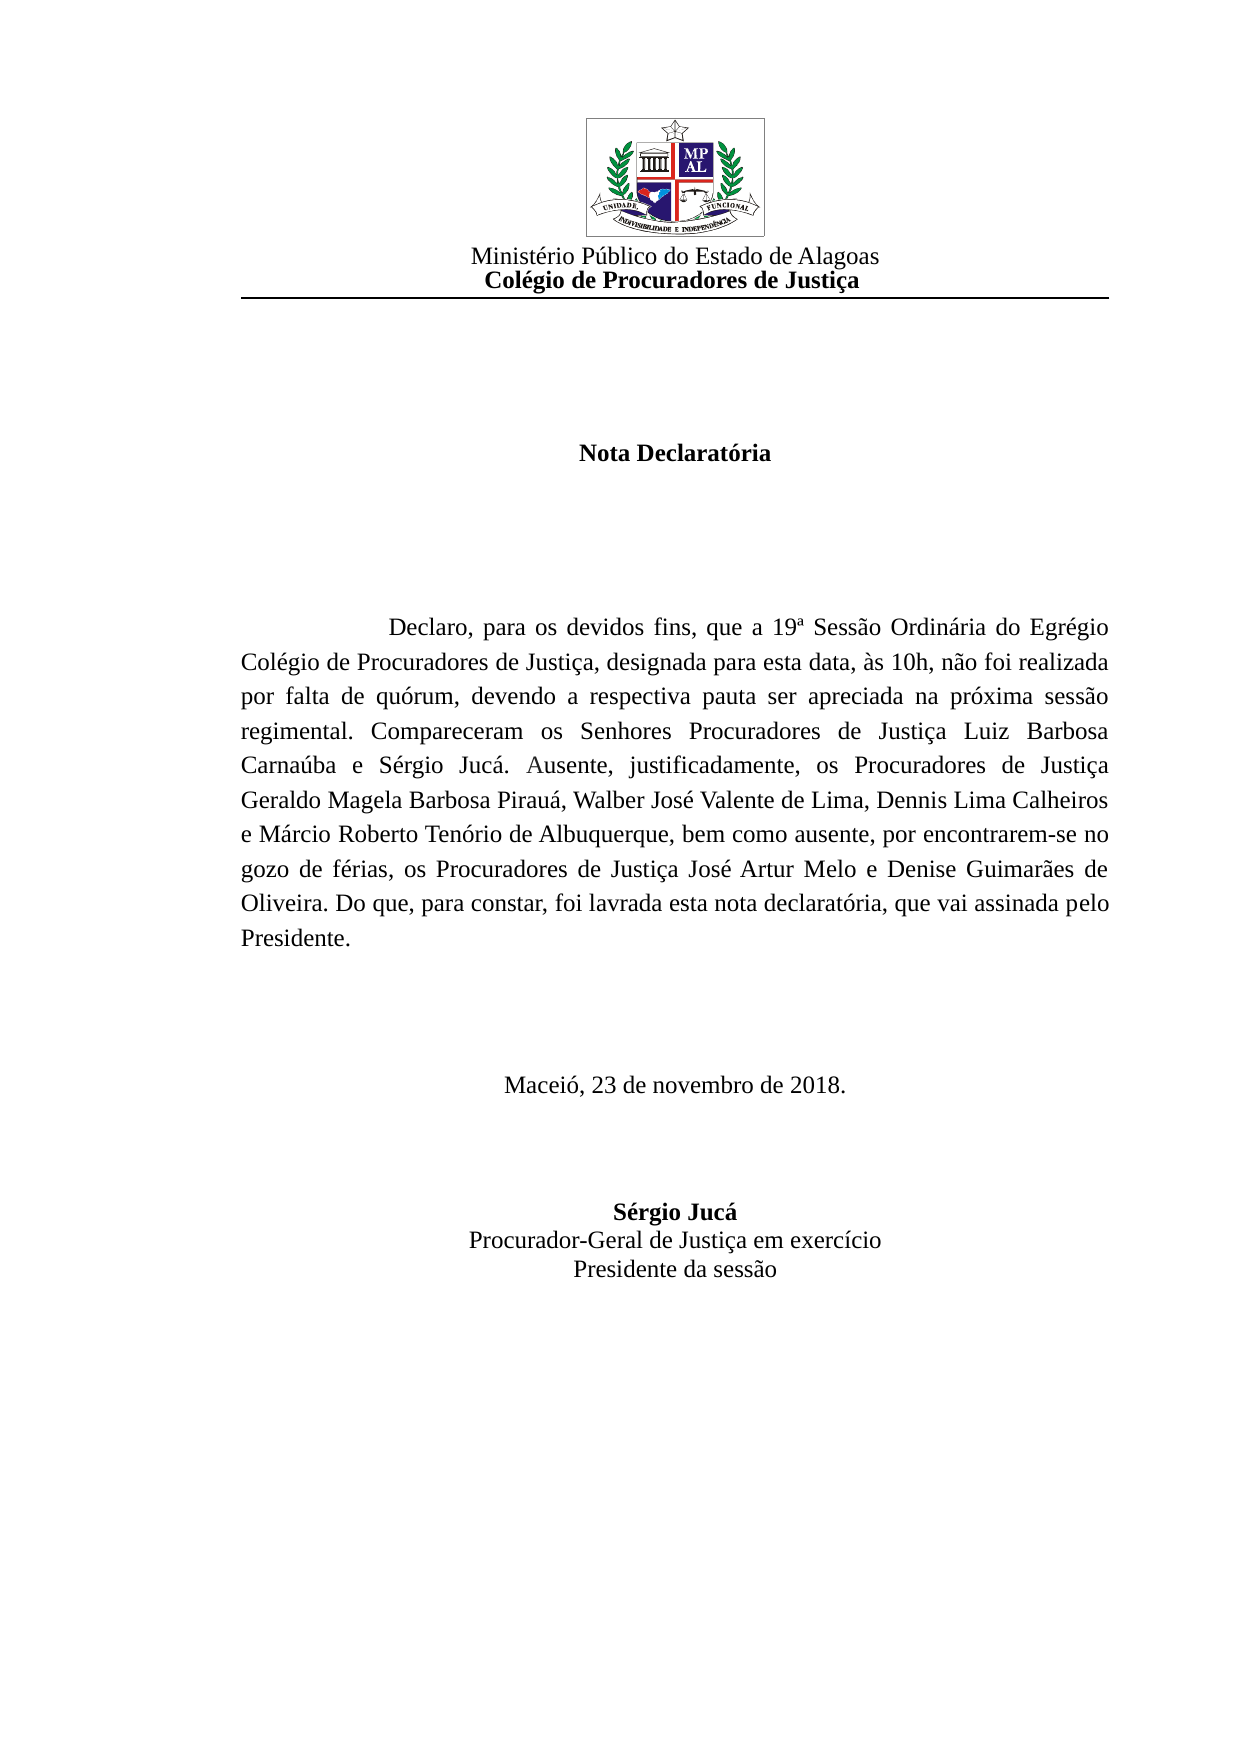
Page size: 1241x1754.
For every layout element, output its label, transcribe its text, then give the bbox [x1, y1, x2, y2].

text Sérgio Jucá [241, 1197, 1109, 1226]
text Declaro, para os devidos fins, que a 19ª Sessão Ordinária do Egrégio Colégio de Procuradores de Justiça, designada para esta data, às 10h, não foi realizada por falta de quórum, devendo a respectiva pauta ser apreciada na próxima sessão regimental. Compareceram os Senhores Procuradores de Justiça Luiz Barbosa Carnaúba e Sérgio Jucá. Ausente, justificadamente, os Procuradores de Justiça Geraldo Magela Barbosa Pirauá, Walber José Valente de Lima, Dennis Lima Calheiros e Márcio Roberto Tenório de Albuquerque, bem como ausente, por encontrarem-se no gozo de férias, os Procuradores de Justiça José Artur Melo e Denise Guimarães de Oliveira. Do que, para constar, foi lavrada esta nota declaratória, que vai assinada pelo Presidente. [241, 612, 1109, 951]
text Presidente da sessão [241, 1254, 1109, 1283]
text Maceió, 23 de novembro de 2018. [241, 1070, 1109, 1099]
text Procurador-Geral de Justiça em exercício [241, 1226, 1109, 1254]
text Nota Declaratória [241, 423, 1109, 471]
